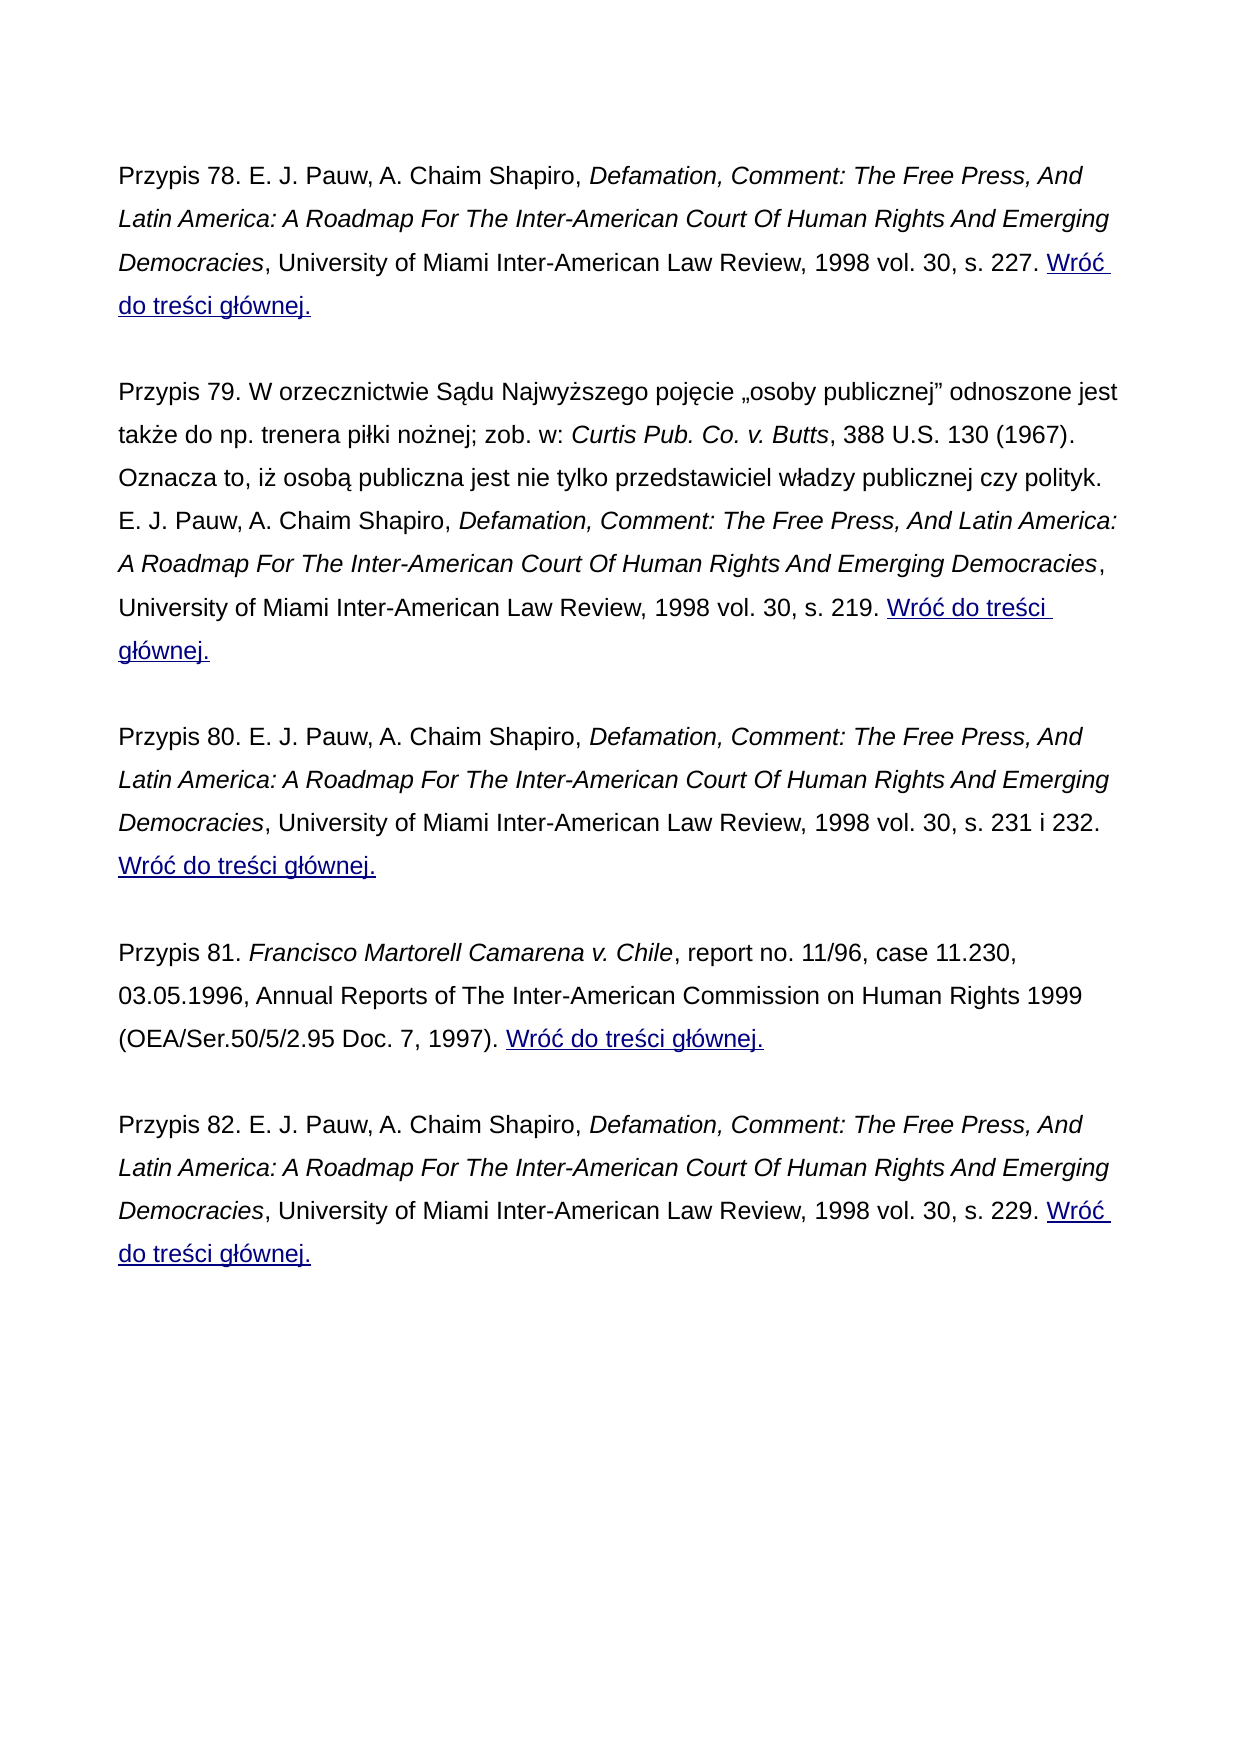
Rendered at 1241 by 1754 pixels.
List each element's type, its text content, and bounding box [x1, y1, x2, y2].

text Przypis 78. E. J. Pauw, A. Chaim Shapiro, Defamation, Comment: The Free Press, And Latin America: A Roadmap For The Inter-American Court Of Human Rights And Emerging Democracies, University of Miami Inter-American Law Review, 1998 vol. 30, s. 227. Wróć do treści głównej. [118, 161, 1122, 319]
text Przypis 82. E. J. Pauw, A. Chaim Shapiro, Defamation, Comment: The Free Press, And Latin America: A Roadmap For The Inter-American Court Of Human Rights And Emerging Democracies, University of Miami Inter-American Law Review, 1998 vol. 30, s. 229. Wróć do treści głównej. [118, 1110, 1122, 1268]
text Przypis 80. E. J. Pauw, A. Chaim Shapiro, Defamation, Comment: The Free Press, And Latin America: A Roadmap For The Inter-American Court Of Human Rights And Emerging Democracies, University of Miami Inter-American Law Review, 1998 vol. 30, s. 231 i 232. Wróć do treści głównej. [118, 722, 1122, 880]
text Przypis 79. W orzecznictwie Sądu Najwyższego pojęcie „osoby publicznej” odnoszone jest także do np. trenera piłki nożnej; zob. w: Curtis Pub. Co. v. Butts, 388 U.S. 130 (1967). Oznacza to, iż osobą publiczna jest nie tylko przedstawiciel władzy publicznej czy polityk. E. J. Pauw, A. Chaim Shapiro, Defamation, Comment: The Free Press, And Latin America: A Roadmap For The Inter-American Court Of Human Rights And Emerging Democracies, University of Miami Inter-American Law Review, 1998 vol. 30, s. 219. Wróć do treści głównej. [118, 377, 1122, 664]
text Przypis 81. Francisco Martorell Camarena v. Chile, report no. 11/96, case 11.230, 03.05.1996, Annual Reports of The Inter-American Commission on Human Rights 1999 (OEA/Ser.50/5/2.95 Doc. 7, 1997). Wróć do treści głównej. [118, 937, 1122, 1052]
